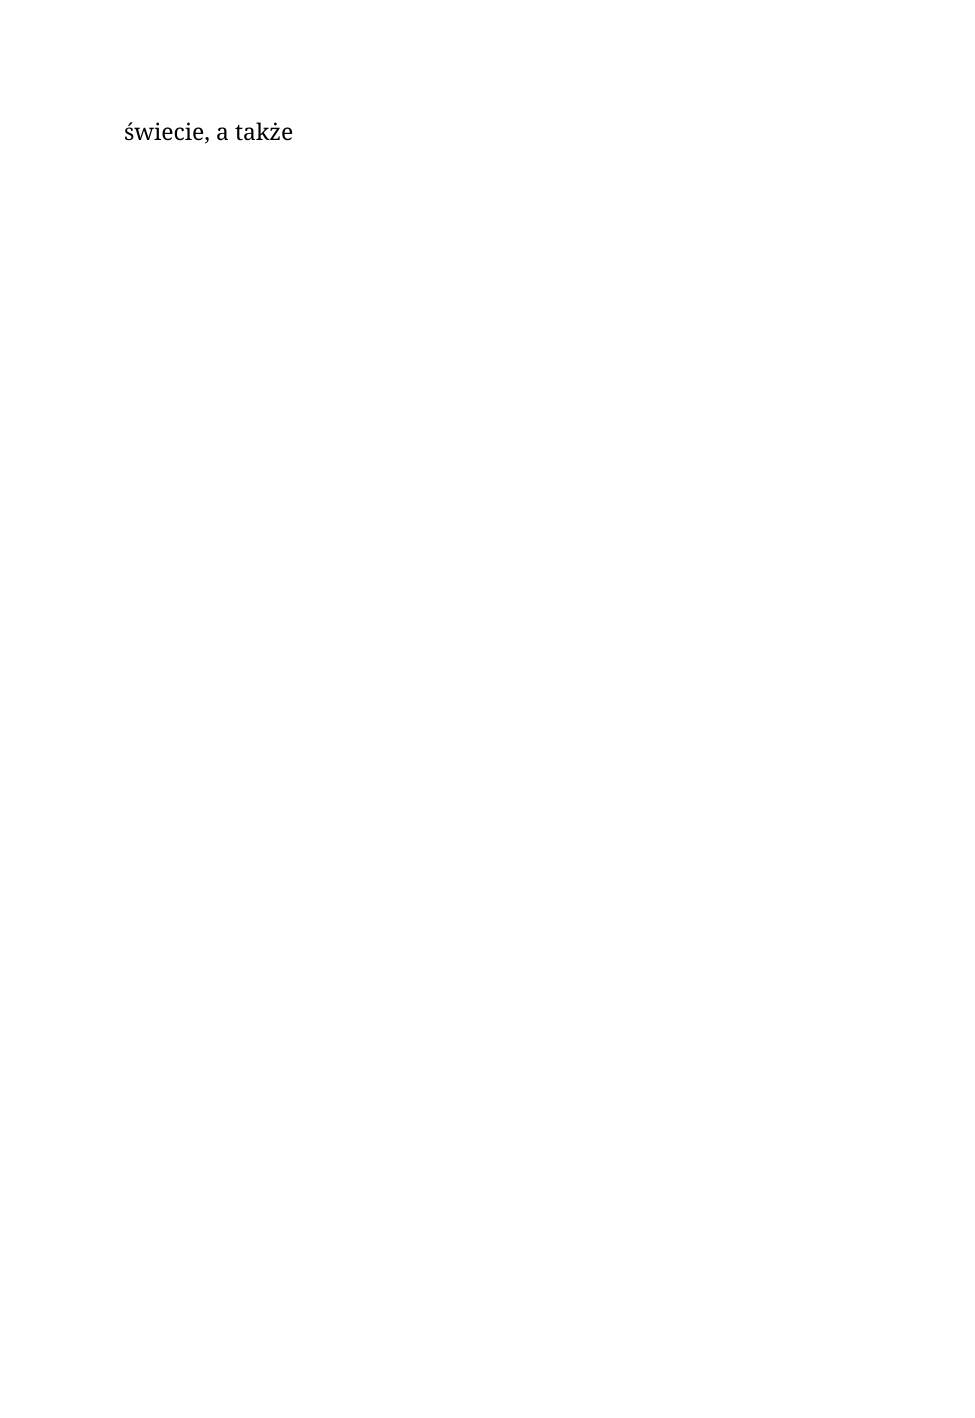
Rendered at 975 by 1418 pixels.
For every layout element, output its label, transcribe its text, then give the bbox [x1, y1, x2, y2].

text świecie, a także [124, 118, 883, 146]
